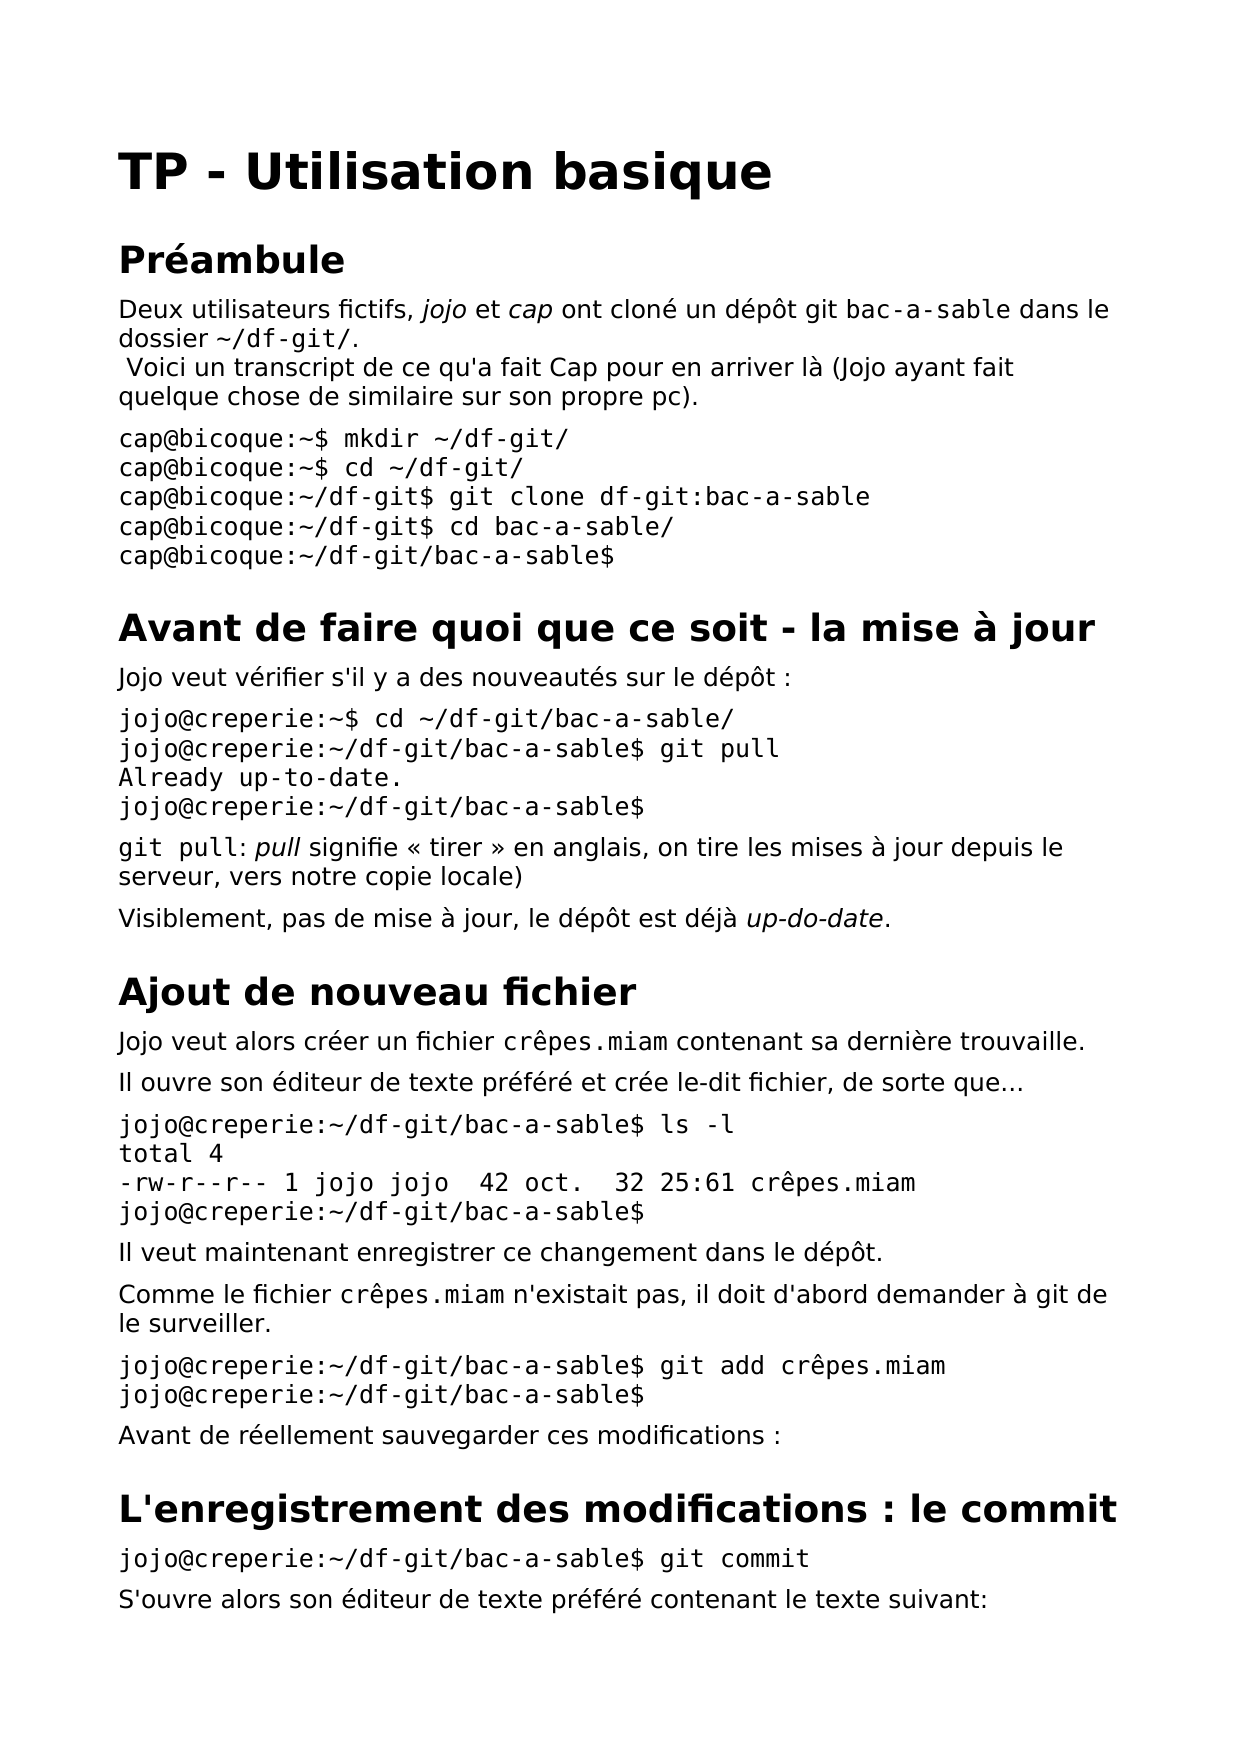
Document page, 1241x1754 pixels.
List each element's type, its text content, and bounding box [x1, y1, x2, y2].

subtitle L'enregistrement des modifications : le commit [118, 1488, 1122, 1531]
text jojo@creperie:~/df-git/bac-a-sable$ git commit [118, 1544, 1122, 1573]
text Avant de réellement sauvegarder ces modifications : [118, 1421, 1122, 1450]
subtitle TP - Utilisation basique [118, 143, 1122, 201]
subtitle Préambule [118, 239, 1122, 282]
text Visiblement, pas de mise à jour, le dépôt est déjà up-do-date. [118, 904, 1122, 933]
text Jojo veut alors créer un fichier crêpes.miam contenant sa dernière trouvaille. [118, 1027, 1122, 1056]
text jojo@creperie:~$ cd ~/df-git/bac-a-sable/ jojo@creperie:~/df-git/bac-a-sable$ git pull Already up-to-date. jojo@creperie:~/df-git/bac-a-sable$ [118, 704, 1122, 821]
subtitle Ajout de nouveau fichier [118, 971, 1122, 1014]
text Il ouvre son éditeur de texte préféré et crée le-dit fichier, de sorte que... [118, 1068, 1122, 1097]
text jojo@creperie:~/df-git/bac-a-sable$ git add crêpes.miam jojo@creperie:~/df-git/bac-a-sable$ [118, 1351, 1122, 1409]
subtitle Avant de faire quoi que ce soit - la mise à jour [118, 607, 1122, 650]
text cap@bicoque:~$ mkdir ~/df-git/ cap@bicoque:~$ cd ~/df-git/ cap@bicoque:~/df-git$ git clone df-git:bac-a-sable cap@bicoque:~/df-git$ cd bac-a-sable/ cap@bicoque:~/df-git/bac-a-sable$ [118, 424, 1122, 570]
text Jojo veut vérifier s'il y a des nouveautés sur le dépôt : [118, 663, 1122, 692]
text Deux utilisateurs fictifs, jojo et cap ont cloné un dépôt git bac-a-sable dans le dossier ~/df-git/. Voici un transcript de ce qu'a fait Cap pour en arriver là (Jojo ayant fait quelque chose de similaire sur son propre pc). [118, 295, 1122, 412]
text git pull: pull signifie « tirer » en anglais, on tire les mises à jour depuis le serveur, vers notre copie locale) [118, 833, 1122, 891]
text S'ouvre alors son éditeur de texte préféré contenant le texte suivant: [118, 1585, 1122, 1614]
text Comme le fichier crêpes.miam n'existait pas, il doit d'abord demander à git de le surveiller. [118, 1280, 1122, 1338]
text jojo@creperie:~/df-git/bac-a-sable$ ls -l total 4 -rw-r--r-- 1 jojo jojo 42 oct. 32 25:61 crêpes.miam jojo@creperie:~/df-git/bac-a-sable$ [118, 1110, 1122, 1227]
text Il veut maintenant enregistrer ce changement dans le dépôt. [118, 1238, 1122, 1268]
